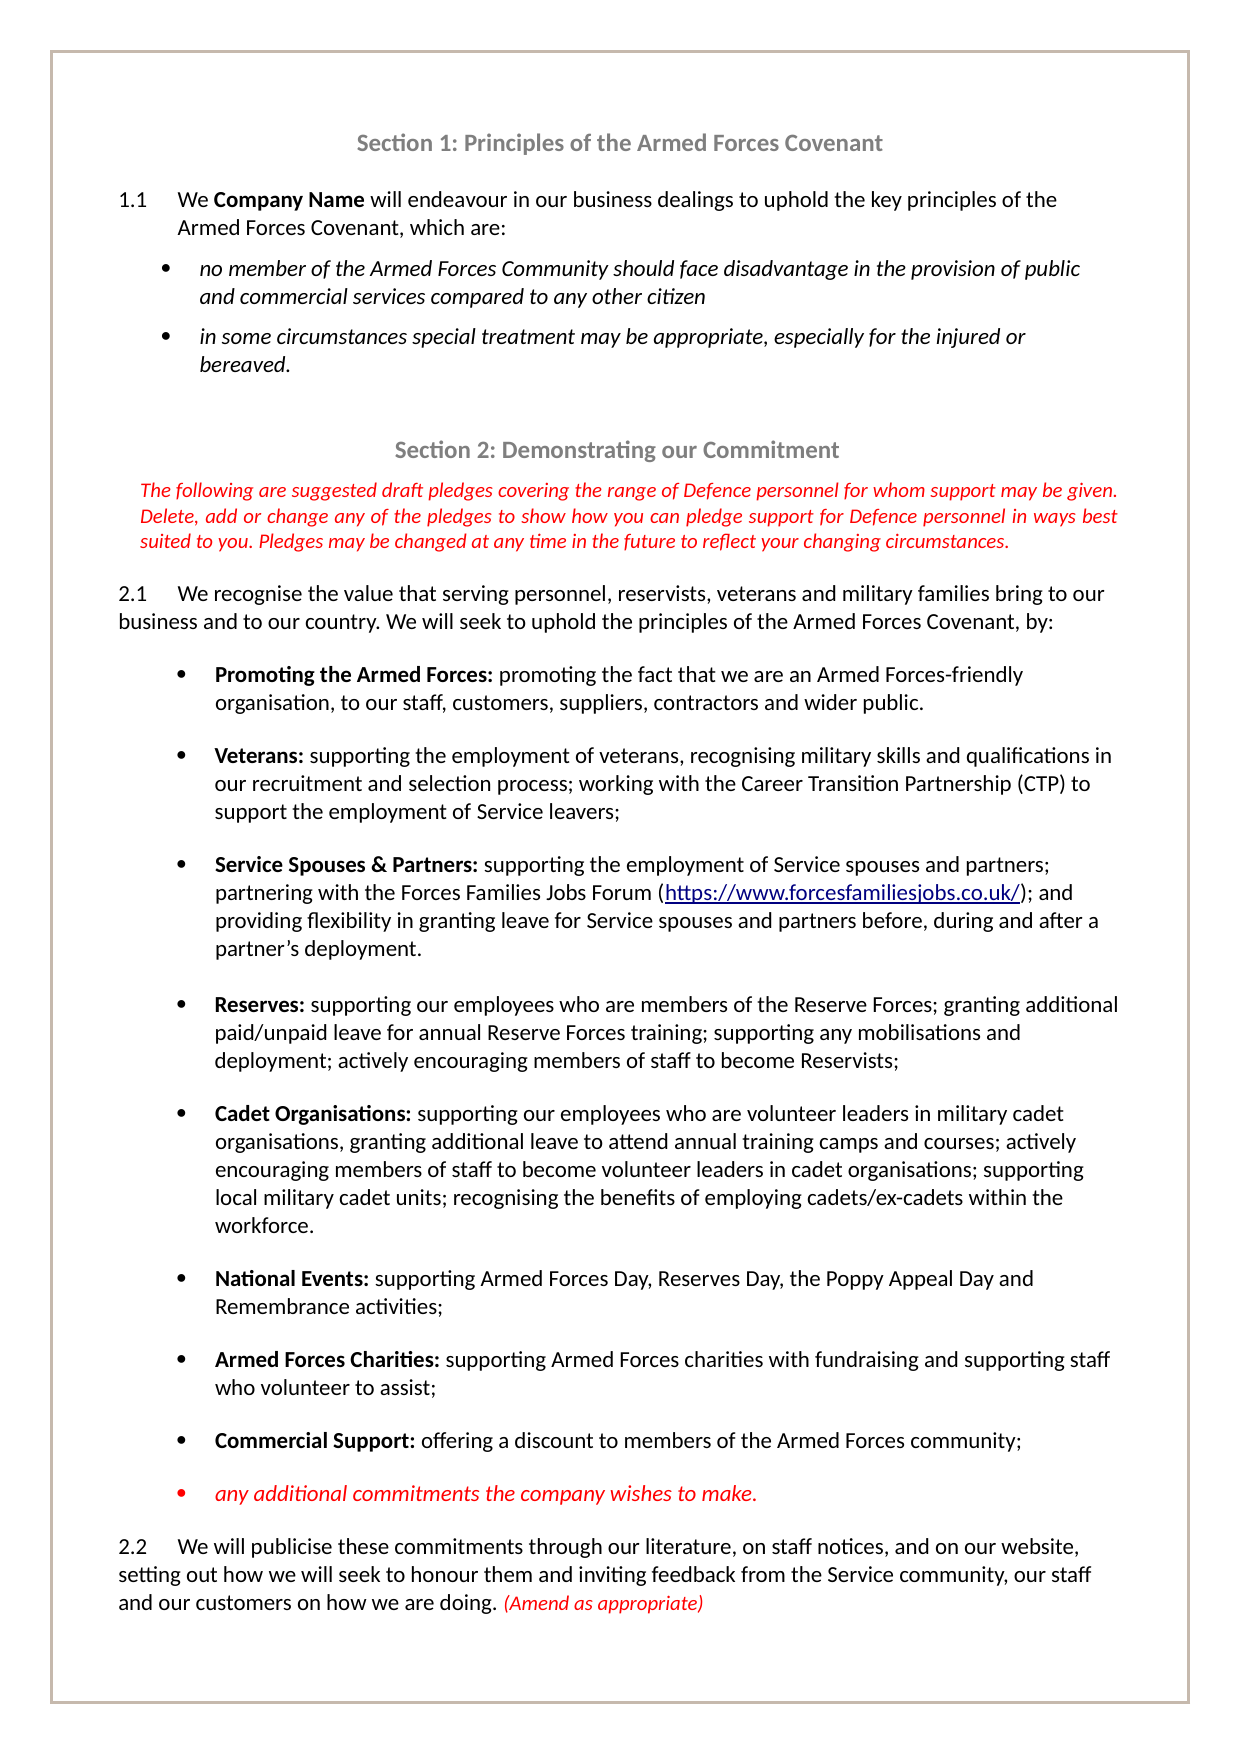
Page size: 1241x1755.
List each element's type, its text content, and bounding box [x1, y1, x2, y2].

text The following are suggested draft pledges covering the range of Defence personnel for whom support may be given. Delete, add or change any of the pledges to show how you can pledge support for Defence personnel in ways best suited to you. Pledges may be changed at any time in the future to reflect your changing circumstances. [140, 478, 1122, 554]
text Section 1: Principles of the Armed Forces Covenant [118, 127, 1122, 157]
list Commercial Support: offering a discount to members of the Armed Forces community; [177, 1426, 1122, 1454]
list Armed Forces Charities: supporting Armed Forces charities with fundraising and supporting staff who volunteer to assist; [177, 1345, 1122, 1401]
text 2.2 We will publicise these commitments through our literature, on staff notices, and on our website, setting out how we will seek to honour them and inviting feedback from the Service community, our staff and our customers on how we are doing. (Amend as appropriate) [118, 1532, 1122, 1616]
list in some circumstances special treatment may be appropriate, especially for the injured or bereaved. [162, 322, 1122, 378]
list Cadet Organisations: supporting our employees who are volunteer leaders in military cadet organisations, granting additional leave to attend annual training camps and courses; actively encouraging members of staff to become volunteer leaders in cadet organisations; supporting local military cadet units; recognising the benefits of employing cadets/ex-cadets within the workforce. [177, 1099, 1122, 1239]
list Veterans: supporting the employment of veterans, recognising military skills and qualifications in our recruitment and selection process; working with the Career Transition Partnership (CTP) to support the employment of Service leavers; [177, 741, 1122, 825]
list Promoting the Armed Forces: promoting the fact that we are an Armed Forces-friendly organisation, to our staff, customers, suppliers, contractors and wider public. [177, 660, 1122, 716]
list Service Spouses & Partners: supporting the employment of Service spouses and partners; partnering with the Forces Families Jobs Forum (https://www.forcesfamiliesjobs.co.uk/); and providing flexibility in granting leave for Service spouses and partners before, during and after a partner’s deployment. [177, 850, 1122, 962]
list National Events: supporting Armed Forces Day, Reserves Day, the Poppy Appeal Day and Remembrance activities; [177, 1264, 1122, 1320]
list no member of the Armed Forces Community should face disadvantage in the provision of public and commercial services compared to any other citizen [162, 254, 1122, 310]
list Reserves: supporting our employees who are members of the Reserve Forces; granting additional paid/unpaid leave for annual Reserve Forces training; supporting any mobilisations and deployment; actively encouraging members of staff to become Reservists; [177, 990, 1122, 1074]
text 2.1 We recognise the value that serving personnel, reservists, veterans and military families bring to our business and to our country. We will seek to uphold the principles of the Armed Forces Covenant, by: [118, 579, 1122, 635]
list We Company Name will endeavour in our business dealings to uphold the key principles of the Armed Forces Covenant, which are: [118, 185, 1122, 241]
text Section 2: Demonstrating our Commitment [118, 434, 1122, 465]
list any additional commitments the company wishes to make. [177, 1479, 1122, 1507]
